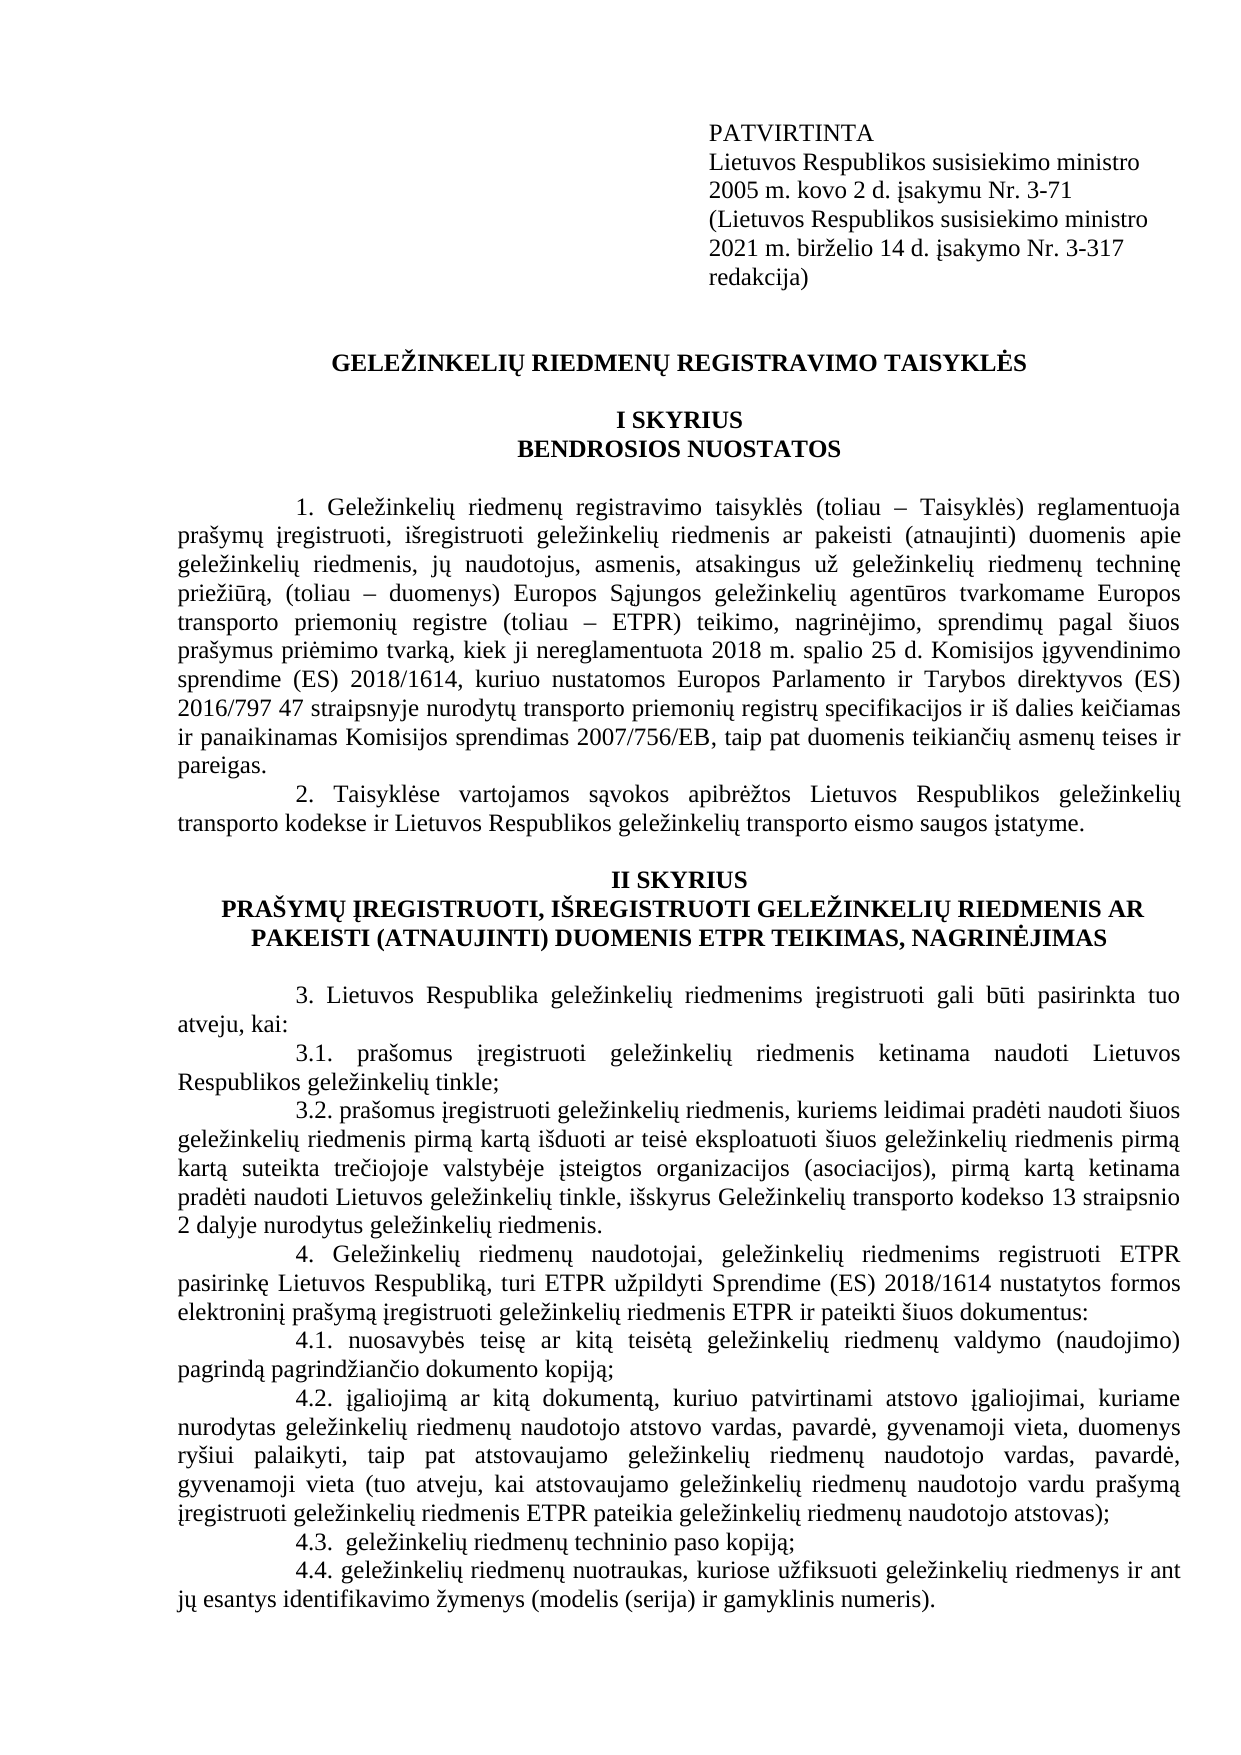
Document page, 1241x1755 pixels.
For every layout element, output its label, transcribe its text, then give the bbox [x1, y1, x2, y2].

text GELEŽINKELIŲ RIEDMENŲ REGISTRAVIMO TAISYKLĖS [177, 348, 1181, 377]
text 2021 m. birželio 14 d. įsakymo Nr. 3-317 [709, 233, 1181, 262]
text 4.1. nuosavybės teisę ar kitą teisėtą geležinkelių riedmenų valdymo (naudojimo) pagrindą pagrindžiančio dokumento kopiją; [177, 1326, 1181, 1383]
text 3. Lietuvos Respublika geležinkelių riedmenims įregistruoti gali būti pasirinkta tuo atveju, kai: [177, 981, 1181, 1038]
text redakcija) [709, 262, 1181, 291]
text (Lietuvos Respublikos susisiekimo ministro [709, 204, 1181, 233]
text 2005 m. kovo 2 d. įsakymu Nr. 3-71 [709, 176, 1181, 204]
text Lietuvos Respublikos susisiekimo ministro [709, 147, 1181, 176]
text 3.2. prašomus įregistruoti geležinkelių riedmenis, kuriems leidimai pradėti naudoti šiuos geležinkelių riedmenis pirmą kartą išduoti ar teisė eksploatuoti šiuos geležinkelių riedmenis pirmą kartą suteikta trečiojoje valstybėje įsteigtos organizacijos (asociacijos), pirmą kartą ketinama pradėti naudoti Lietuvos geležinkelių tinkle, išskyrus Geležinkelių transporto kodekso 13 straipsnio 2 dalyje nurodytus geležinkelių riedmenis. [177, 1096, 1181, 1239]
text I SKYRIUS [177, 406, 1181, 434]
text 4.4. geležinkelių riedmenų nuotraukas, kuriose užfiksuoti geležinkelių riedmenys ir ant jų esantys identifikavimo žymenys (modelis (serija) ir gamyklinis numeris). [177, 1556, 1181, 1613]
text 3.1. prašomus įregistruoti geležinkelių riedmenis ketinama naudoti Lietuvos Respublikos geležinkelių tinkle; [177, 1038, 1181, 1096]
text BENDROSIOS NUOSTATOS [177, 434, 1181, 463]
text PRAŠYMŲ ĮREGISTRUOTI, IŠREGISTRUOTI GELEŽINKELIŲ RIEDMENIS AR PAKEISTI (ATNAUJINTI) DUOMENIS ETPR TEIKIMAS, NAGRINĖJIMAS [177, 894, 1181, 952]
text II SKYRIUS [177, 866, 1181, 894]
text 2. Taisyklėse vartojamos sąvokos apibrėžtos Lietuvos Respublikos geležinkelių transporto kodekse ir Lietuvos Respublikos geležinkelių transporto eismo saugos įstatyme. [177, 779, 1181, 837]
text 4. Geležinkelių riedmenų naudotojai, geležinkelių riedmenims registruoti ETPR pasirinkę Lietuvos Respubliką, turi ETPR užpildyti Sprendime (ES) 2018/1614 nustatytos formos elektroninį prašymą įregistruoti geležinkelių riedmenis ETPR ir pateikti šiuos dokumentus: [177, 1239, 1181, 1326]
text 4.2. įgaliojimą ar kitą dokumentą, kuriuo patvirtinami atstovo įgaliojimai, kuriame nurodytas geležinkelių riedmenų naudotojo atstovo vardas, pavardė, gyvenamoji vieta, duomenys ryšiui palaikyti, taip pat atstovaujamo geležinkelių riedmenų naudotojo vardas, pavardė, gyvenamoji vieta (tuo atveju, kai atstovaujamo geležinkelių riedmenų naudotojo vardu prašymą įregistruoti geležinkelių riedmenis ETPR pateikia geležinkelių riedmenų naudotojo atstovas); [177, 1383, 1181, 1527]
text 1. Geležinkelių riedmenų registravimo taisyklės (toliau – Taisyklės) reglamentuoja prašymų įregistruoti, išregistruoti geležinkelių riedmenis ar pakeisti (atnaujinti) duomenis apie geležinkelių riedmenis, jų naudotojus, asmenis, atsakingus už geležinkelių riedmenų techninę priežiūrą, (toliau – duomenys) Europos Sąjungos geležinkelių agentūros tvarkomame Europos transporto priemonių registre (toliau – ETPR) teikimo, nagrinėjimo, sprendimų pagal šiuos prašymus priėmimo tvarką, kiek ji nereglamentuota 2018 m. spalio 25 d. Komisijos įgyvendinimo sprendime (ES) 2018/1614, kuriuo nustatomos Europos Parlamento ir Tarybos direktyvos (ES) 2016/797 47 straipsnyje nurodytų transporto priemonių registrų specifikacijos ir iš dalies keičiamas ir panaikinamas Komisijos sprendimas 2007/756/EB, taip pat duomenis teikiančių asmenų teises ir pareigas. [177, 492, 1181, 779]
text PATVIRTINTA [709, 118, 1181, 147]
text 4.3. geležinkelių riedmenų techninio paso kopiją; [177, 1527, 1181, 1556]
